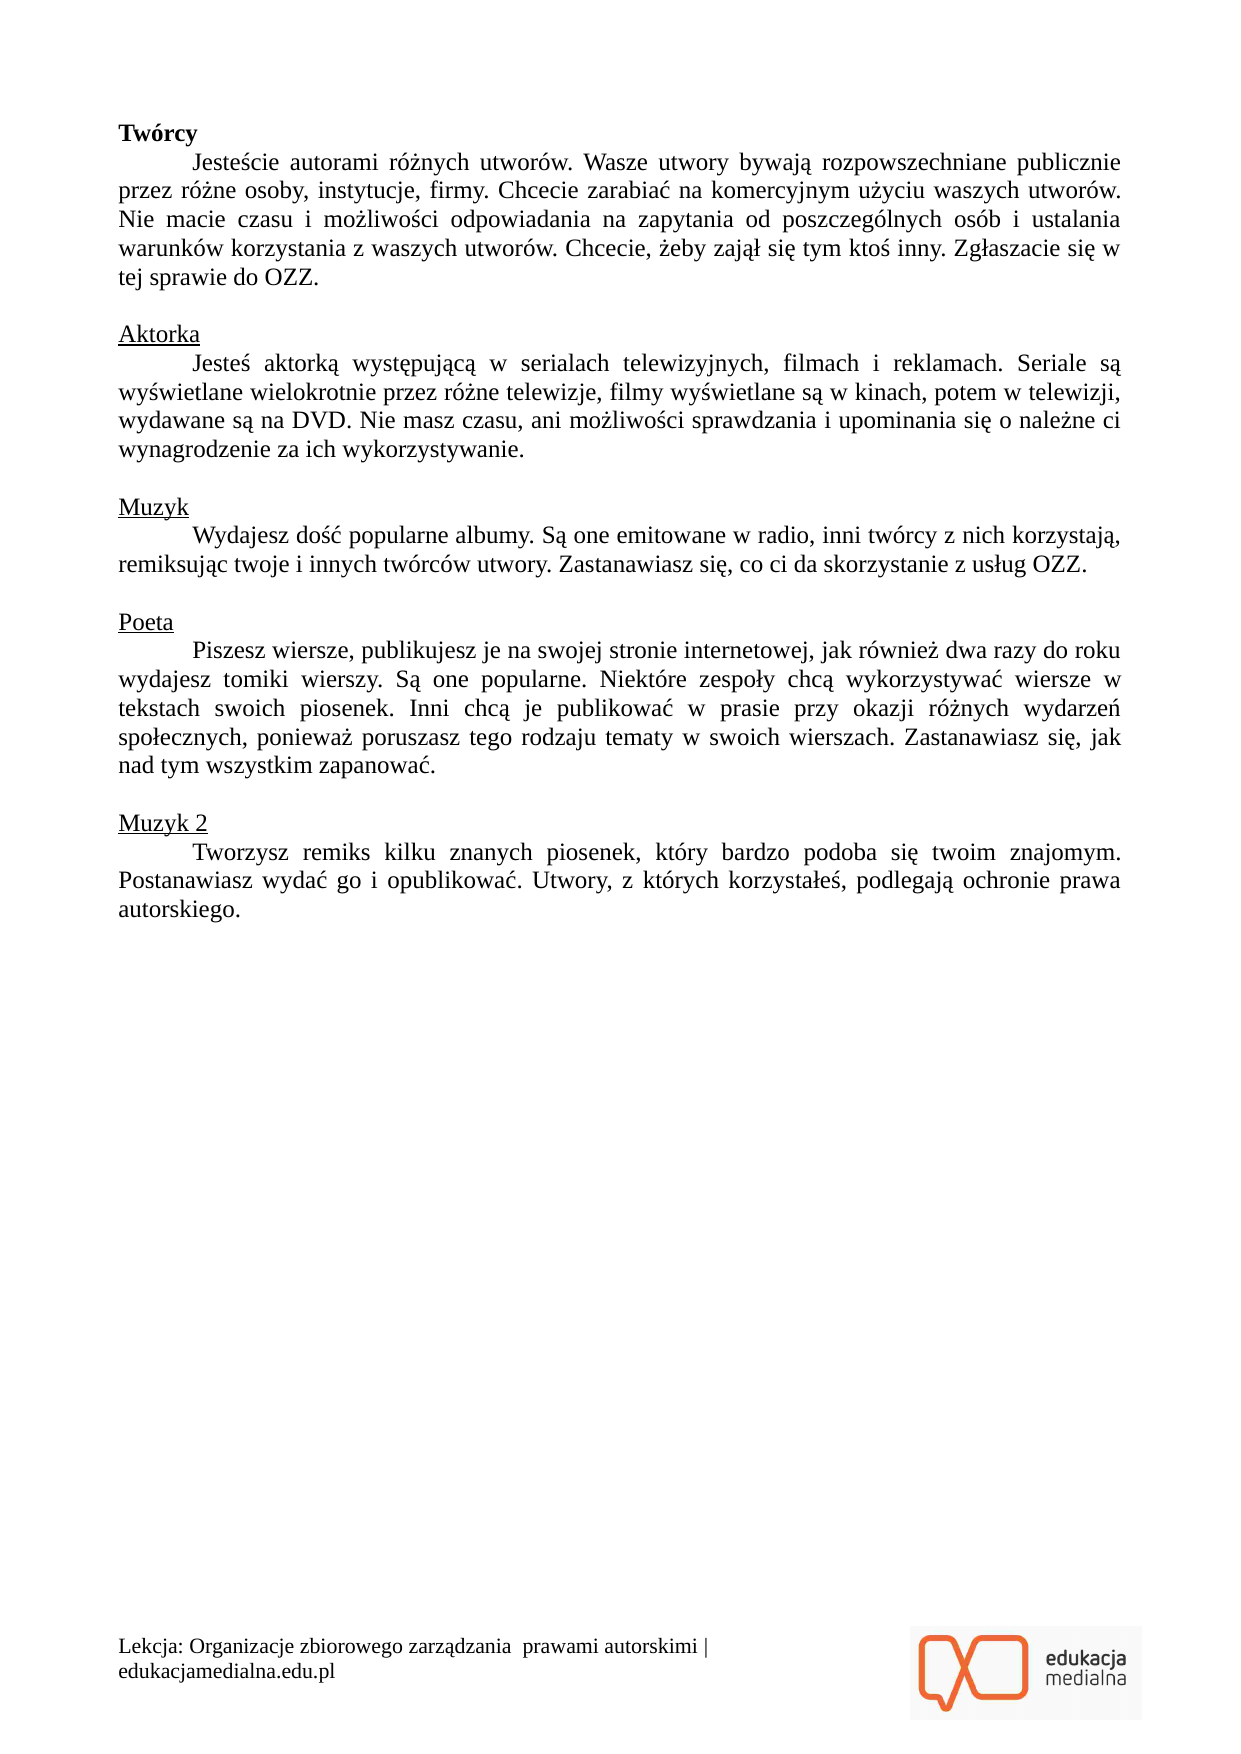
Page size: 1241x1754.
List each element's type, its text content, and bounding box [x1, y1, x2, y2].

text Aktorka [118, 319, 1122, 348]
text Jesteś aktorką występującą w serialach telewizyjnych, filmach i reklamach. Seriale są wyświetlane wielokrotnie przez różne telewizje, filmy wyświetlane są w kinach, potem w telewizji, wydawane są na DVD. Nie masz czasu, ani możliwości sprawdzania i upominania się o należne ci wynagrodzenie za ich wykorzystywanie. [118, 348, 1122, 463]
text Muzyk 2 [118, 808, 1122, 837]
text Wydajesz dość popularne albumy. Są one emitowane w radio, inni twórcy z nich korzystają, remiksując twoje i innych twórców utwory. Zastanawiasz się, co ci da skorzystanie z usług OZZ. [118, 521, 1122, 578]
picture [910, 1626, 1143, 1720]
text Poeta [118, 607, 1122, 636]
text Tworzysz remiks kilku znanych piosenek, który bardzo podoba się twoim znajomym. Postanawiasz wydać go i opublikować. Utwory, z których korzystałeś, podlegają ochronie prawa autorskiego. [118, 837, 1122, 923]
text Piszesz wiersze, publikujesz je na swojej stronie internetowej, jak również dwa razy do roku wydajesz tomiki wierszy. Są one popularne. Niektóre zespoły chcą wykorzystywać wiersze w tekstach swoich piosenek. Inni chcą je publikować w prasie przy okazji różnych wydarzeń społecznych, ponieważ poruszasz tego rodzaju tematy w swoich wierszach. Zastanawiasz się, jak nad tym wszystkim zapanować. [118, 636, 1122, 779]
text Muzyk [118, 492, 1122, 521]
text Twórcy [118, 118, 1122, 147]
text Jesteście autorami różnych utworów. Wasze utwory bywają rozpowszechniane publicznie przez różne osoby, instytucje, firmy. Chcecie zarabiać na komercyjnym użyciu waszych utworów. Nie macie czasu i możliwości odpowiadania na zapytania od poszczególnych osób i ustalania warunków korzystania z waszych utworów. Chcecie, żeby zajął się tym ktoś inny. Zgłaszacie się w tej sprawie do OZZ. [118, 147, 1122, 291]
